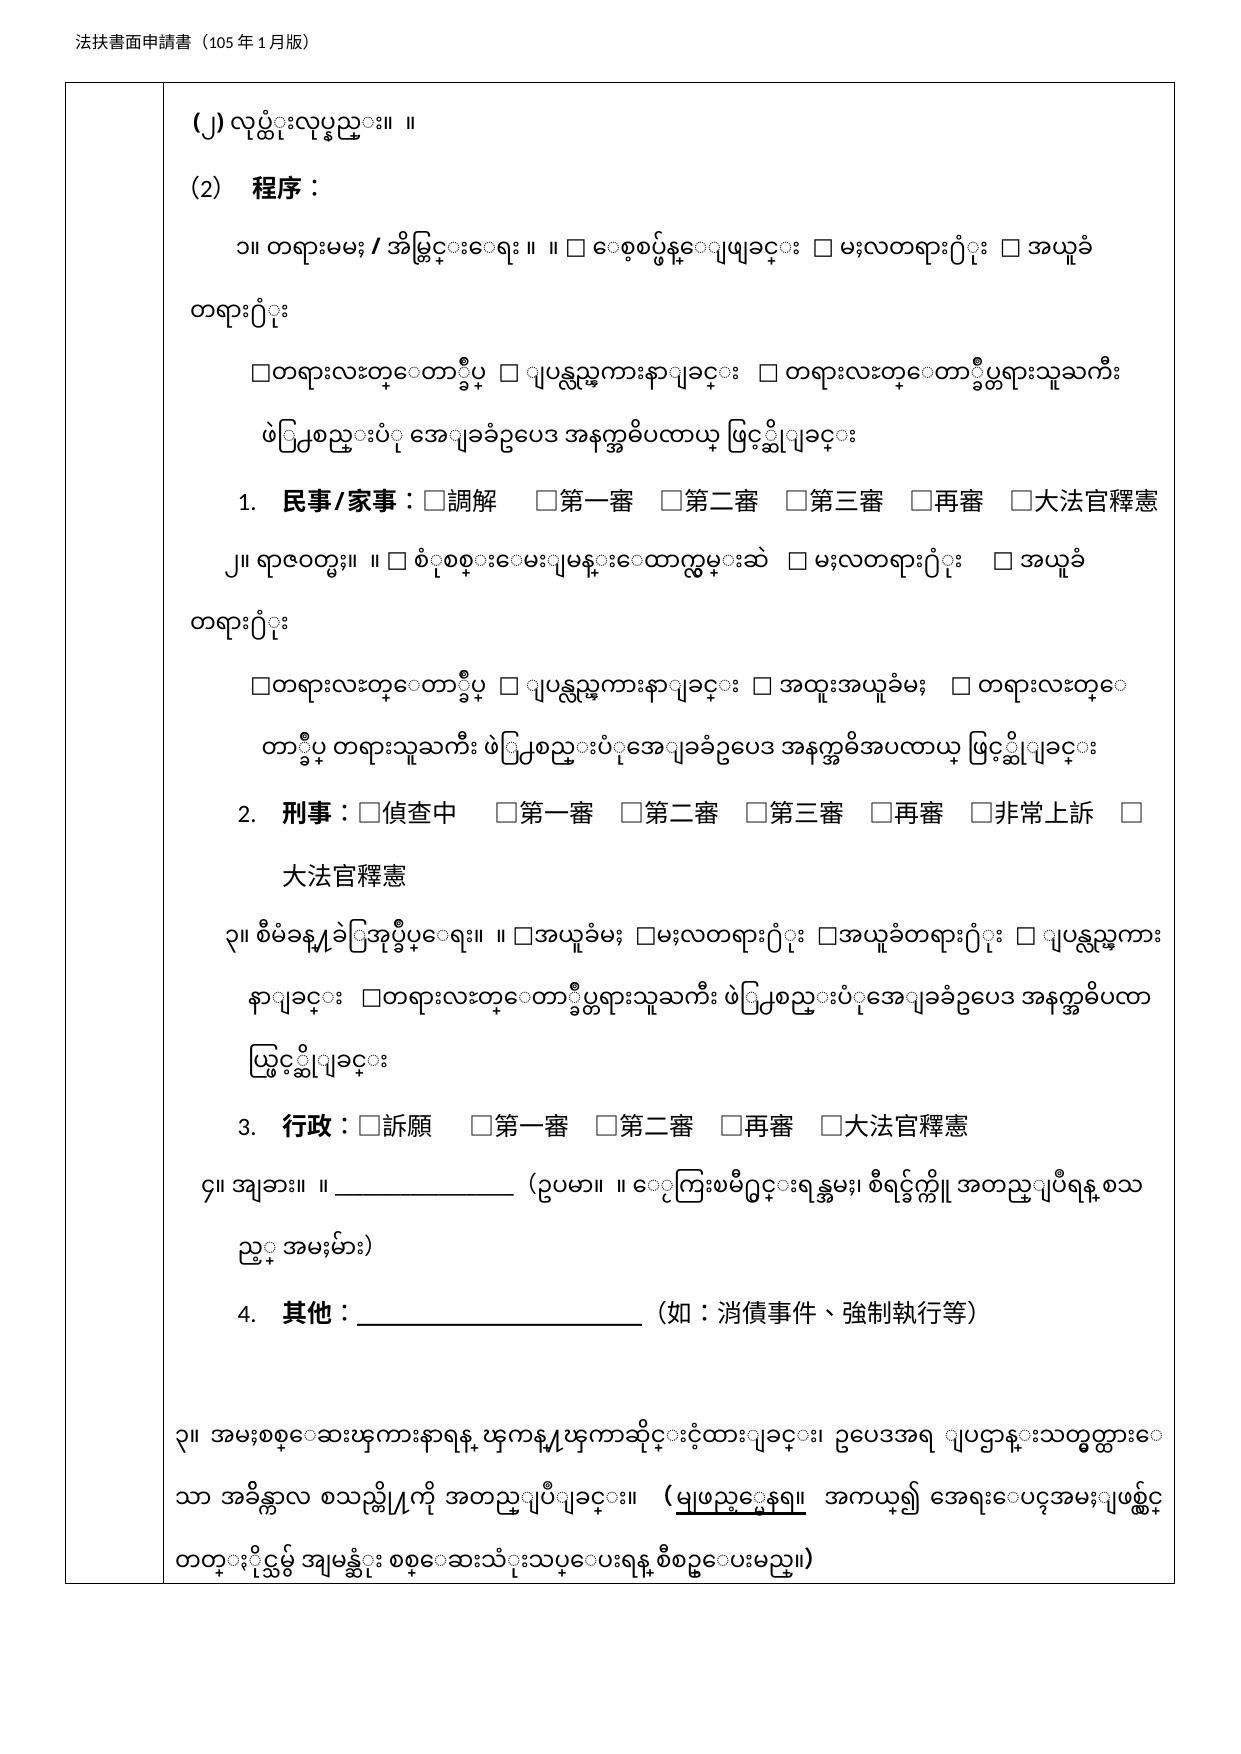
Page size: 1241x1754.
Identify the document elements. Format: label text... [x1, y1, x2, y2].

table_header ၁။ အမႈအေၾကာင္းအခ်က္ ႐ွင္းျပခ်က္ႏွင့္ သင္၏ေတာင္းဆိုခ်က္။ ။（လြယ္ကူေခ်ာေမြ႕စြာ စစ္ေဆးသံုးသပ္ ႏိုင္ရန္ ေက်းဇူးျပဳ၍ တရားစြဲဆိုခ်က္၊ တရားစီရင္ခ်က္၊ အမႈမွတ္တမ္း၊ တရားမႈခင္းစာရြက္စာတမ္းမ်ားစသည့္ အမႈႏွင့္ ပတ္သက္ေသာစာရြက္စာတမ္းမွန္သမွ်ကို မလဲြမေသြတင္ျပရမည္။） 案件事實說明，及您的主張：（請務必提供起訴書、判決書、筆錄、書狀等案情相關文件，以利審查） ၂။ ကူညီေထာက္ပံ့မႈ ေလွ်ာက္ထားေသာ အေၾကာင္းအရာ။ ။ 申請扶助內容： (၁) အမ်ိဳးအစား။ ။ □ တရားရင္ဆိုင္ျခင္း(တရားရင္ဆိုင္ရန္ ကိုယ္စားလွယ္၊ ခုခံေခ်ပေပးသူ) □ ေစ့စပ္ဖ်န္ေျဖျခင္း □တရားရင္ဆိုင္ရန္ စာရြက္စာတမ္းေလွ်ာက္လႊာမ်ား ေရးသားျခင္း 種類：□打官司（訴訟代理及辯護） □調解 □寫書狀 (၂) လုပ္ထံုးလုပ္နည္း။ ။ 程序： ၁။ တရားမမႈ / အိမ္တြင္းေရး ။ ။ □ ေစ့စပ္ဖ်န္ေျဖျခင္း □ မႈလတရား႐ံုး □ အယူခံတရား႐ံုး □တရားလႊတ္ေတာ္ခ်ဳပ္ □ ျပန္လည္ၾကားနာျခင္း □ တရားလႊတ္ေတာ္ခ်ဳပ္တရားသူႀကီး ဖဲြ႕စည္းပံု အေျခခံဥပေဒ အနက္အဓိပၸာယ္ ဖြင့္ဆိုျခင္း 民事/家事：□調解 □第一審 □第二審 □第三審 □再審 □大法官釋憲 ၂။ ရာဇဝတ္မႈ။ ။ □ စံုစစ္းေမးျမန္းေထာက္လွမ္းဆဲ □ မႈလတရား႐ံုး □ အယူခံတရား႐ံုး □တရားလႊတ္ေတာ္ခ်ဳပ္ □ ျပန္လည္ၾကားနာျခင္း □ အထူးအယူခံမႈ □ တရားလႊတ္ေတာ္ခ်ဳပ္ တရားသူႀကီး ဖဲြ႕စည္းပံုအေျခခံဥပေဒ အနက္အဓိအပၸာယ္ ဖြင့္ဆိုျခင္း 刑事：□偵查中 □第一審 □第二審 □第三審 □再審 □非常上訴 □大法官釋憲 ၃။ စီမံခန္႔ခဲြအုပ္ခ်ဳပ္ေရး။ ။ □အယူခံမႈ □မႈလတရား႐ံုး □အယူခံတရား႐ံုး □ ျပန္လည္ၾကားနာျခင္း □တရားလႊတ္ေတာ္ခ်ဳပ္တရားသူႀကီး ဖဲြ႕စည္းပံုအေျခခံဥပေဒ အနက္အဓိပၸာယ္ဖြင့္ဆိုျခင္း 行政：□訴願 □第一審 □第二審 □再審 □大法官釋憲 ၄။ အျခား။ ။ ___________________（ဥပမာ။ ။ ေႂကြးၿမီ႐ွင္းရန္အမႈ၊ စီရင္ခ်က္ကိူ အတည္ျပဳရန္ စသည့္ အမႈမ်ား） 其他：___________________（如：消債事件、強制執行等） ၃။ အမႈစစ္ေဆးၾကားနာရန္ ၾကန္႔ၾကာဆိုင္းငံ့ထားျခင္း၊ ဥပေဒအရ ျပဌာန္းသတ္မွတ္ထားေသာ အခ်ိန္ကာလ စသည္တို႔ကို အတည္ျပဳျခင္း။ （မျဖည့္မေနရ။ အကယ္၍ အေရးေပၚအမႈျဖစ္လွ်င္ တတ္ႏိုင္သမွ် အျမန္ဆံုး စစ္ေဆးသံုးသပ္ေပးရန္ စီစဥ္ေပးမည္။） 案件繫屬及法定期間確認：（務必填寫，如為急件將儘速安排審查） ( ၁ ) အမႈစစ္ေဆးၾကားနာရန္ ၾကန္႔ၾကာဆိုင္းငံ့ထားျခင္း အေျခအေန 案件繫屬狀況： □ အမႈစစ္ေဆးၾကားနာရန္ ၾကန္႔ၾကာဆိုင္းငံ့ထားျခင္း မ႐ိွ □未繫屬 □ တရား႐ံုး/ အစိုးရေ႐ွ႕ေန႐ံုး/ အျခားဌာနတစ္ခုခု တြင္ အမႈစစ္ေဆးၾကားနားရန္ ဆိုင္းငံ့ထားၿပီး ။ အမႈအမွတ္။ ။ ခုႏွစ္ စာ နံပါတ္ ဌာနခဲြ □已繫屬，法院/檢察署/其他機關： 案號： 年度 字第 號 股 □စီရင္ခ်က္ခ်ၿပီး၊ တရား႐ံုး၊ အမႈနံပါတ္။ ။ ခုႏွစ္ စာ နံပါတ္ ဌာနခဲြ □已判決， 法院，案號： 年度 字第 號 股 □စီရင္ခ်က္အတည္ျပဳၿပီး၊ တရား႐ံုး၊ အမႈနံပါတ္။ ။ ခုႏွစ္ စာ နံပါတ္ ဌာနခဲြ □判決已確定， 法院，案號： 年度 字第 號 股 ( ၂ ) စီရင္ခ်က္/ အေရးယူေသာ အမိန္႔စာကို လက္ခံရ႐ိွေသာ ေန႔စဲြ။ ။ ခုႏွစ္ လ ရက္ 收到判決書/處分書的日期： 年 月 日 ※ ျပစ္မႈဆိုင္ရာအမႈ အယူခံဝင္ျခင္း။ ။ ေက်းဇူျပဳ၍ စီရင္ခ်က္လက္ခံရ႐ိွသည့္ေန႔မွ စ၍ ၁၀ရက္အတြင္း ေ႐ွးဦးစြာ တရား႐ံုးထံ အယူခံဝင္မည့္အေၾကာင္း အဆိုျပဳတင္ျပရမည္။ အယူခံဝင္ေလွ်ာက္လႊာတြင္ အယူခံ ဝင္ရသည့္ အေၾကာင္းအခ်က္မ်ားကို ေရးစရာမလို။ အကယ္၍ အယူခံဝင္မည့္အေၾကာင္း အဆိုျပဳတင္ျပစဥ္ အယူခံဝင္ေလွ်ာက္လႊာတြင္ အယူခံဝင္ရသည့္ အေၾကာင္းအခ်က္မ်ားကို ေရးသားတင္ျပထားပါက သင္ အယူခံဝင္ရသည့္ အေၾကာင္းအခ်က္မ်ားသည္ တိက်ခိုင္လံုမႈ မ႐ိွဟု အယူခံဝင္တရား႐ံုးက ယူဆခဲ့ေသာ္ သင္၏ အယူခံဝင္ေလွ်ာက္လႊာကို တိုက္႐ိုက္ပယ္ခ်ႏိုင္စရာ အေၾကာင္း႐ိွသည္။ ထို႔ေၾကာင့္ ေက်းဇူျပဳ၍ ေဖာင္ေဒး႐ွင္းထံ အေၾကာင္းၾကားၿပီး တတ္ႏိုင္သမွ် အျမန္ဆံုး ေလွ်ာက္ထားပါရန္။ ※刑事上訴第二審：請於收到判決書時起10日內，先向法院聲明上訴，上訴狀內不需寫上訴理由。如您在聲明上訴時已提出上訴理由，第二審法院認為您的上訴理由不夠具體，可能會直接駁回您的上訴，故請告知本會並儘速提出申請。 ※တရားလႊတ္ေတာ္ခ်ဳပ္ထံ ျပစ္မႈဆိုင္ရာအမႈ အယူခံဝင္ျခင္း။ ။ ေက်းဇူျပဳ၍ စီရင္ခ်က္လက္ခံရ႐ိွသည့္ ေန႔မွ စ၍ ၁၀ရက္အတြင္း ေ႐ွးဦးစြာ သေဘာမတူရျခင္းအေၾကာင္းအခ်က္ကို ေရးျဖည့္ၿပီး တရား ႐ံုးထံ အယူခံဝင္ ေလွ်ာက္လႊာတင္ပါ။ ※刑事上訴第三審：請在收到判決書時起10日內，先填寫不服的理由，向法院提出上訴。 ( ၃ ) အမႈျပန္လည္စဥ္းစားသံုးသပ္ေပးရန္၊ ေလွ်ာက္ထားေသာအမႈကို ၾကားနာစစ္ေဆးၿပီး စီရင္ခ်က္ခ်ေပးရန္ ၊ အယူခံဝင္ရန္၊ ျပန္လည္စစ္ေဆးၾကားနာရန္ ေန႔စဲြ ခုႏွစ္ လ ရက္ 提起再議/交付審判/上訴/再審的日期： 年 月 日 ( ၄ ) အယူခံဝင္မည့္ အဆိုျပဳလႊာတြင္ သေဘာမတူ၊ ျငင္းဆန္ရျခင္းအေၾကာင္းအခ်က္ကို ေရးသားထားျခင္း႐ိွ/ မ႐ိွ □ ႐ိွ □ မ႐ိွ 聲明上訴有無撰寫理由，□有 □無 ( ၅ ) ေနာင္တစ္ႀကိမ္ ႐ံုးခ်ိန္းခ်ိန္ □ ႐ံုးခ်ိန္းခ်ိန္ မသတ္မွတ္ရေသးပါ □ ေနာင္တစ္ႀကိမ္ ႐ံုးခ်ိန္းသည့္အခ်ိန္္ ခုႏွစ္ လ ရက္ နာရီ မိနစ္ တရား႐ံုး 下次開庭時間： □尚未訂庭期 □下次庭期為： 年 月 日 時 分，於第 法庭 ၄။ ေ႐ွ႕ေနသတ္မွတ္ထားျခင္း ႐ိွ/ မ႐ိွ □ ႐ိွ □ မ႐ိွ ေ႐ွ႕ေနအမည္ （※ အဆိုပါေ႐ွ႕ေန၏ လက္ခံေသာ အမႈ အေရအတြက္၊ ၎၏ ယခင္တရားရင္ဆိုင္မႈ စြမ္းရည္ စသည္တို႔အေပၚ မူတည္ၿပီး သင္သတ္မွတ္ထားေသာ ေ႐ွ႕ေနကို ခန္႔အပ္တာဝန္ေပးရန္ သင့္မသင့္ကို ေဖာင္ေဒးရွင္းမွ ဆံုးျဖတ္မည္။ ခန္႔အပ္တာဝန္ေပးရန္ မျဖစ္ ႏိုင္ပါက သင့္အမႈ ရင္ဆိုင္ေျဖ႐ွင္းရန္အတြက္ ေဖာင္ေဒးရွင္းသည္ အျခားေ႐ွ႕ေနကို ခန္႔အပ္တာဝန္ ေပးလိမ့္ မည္။） 是否指定律師： □否 □是，律師姓名： 。（※本會將依該律師接案量、過去辦案表現決定是否派任您指定的律師。若無法派案，本會將改派其他律師辦理您的案件。） [164, 83, 1174, 1583]
table_header [66, 83, 163, 1583]
